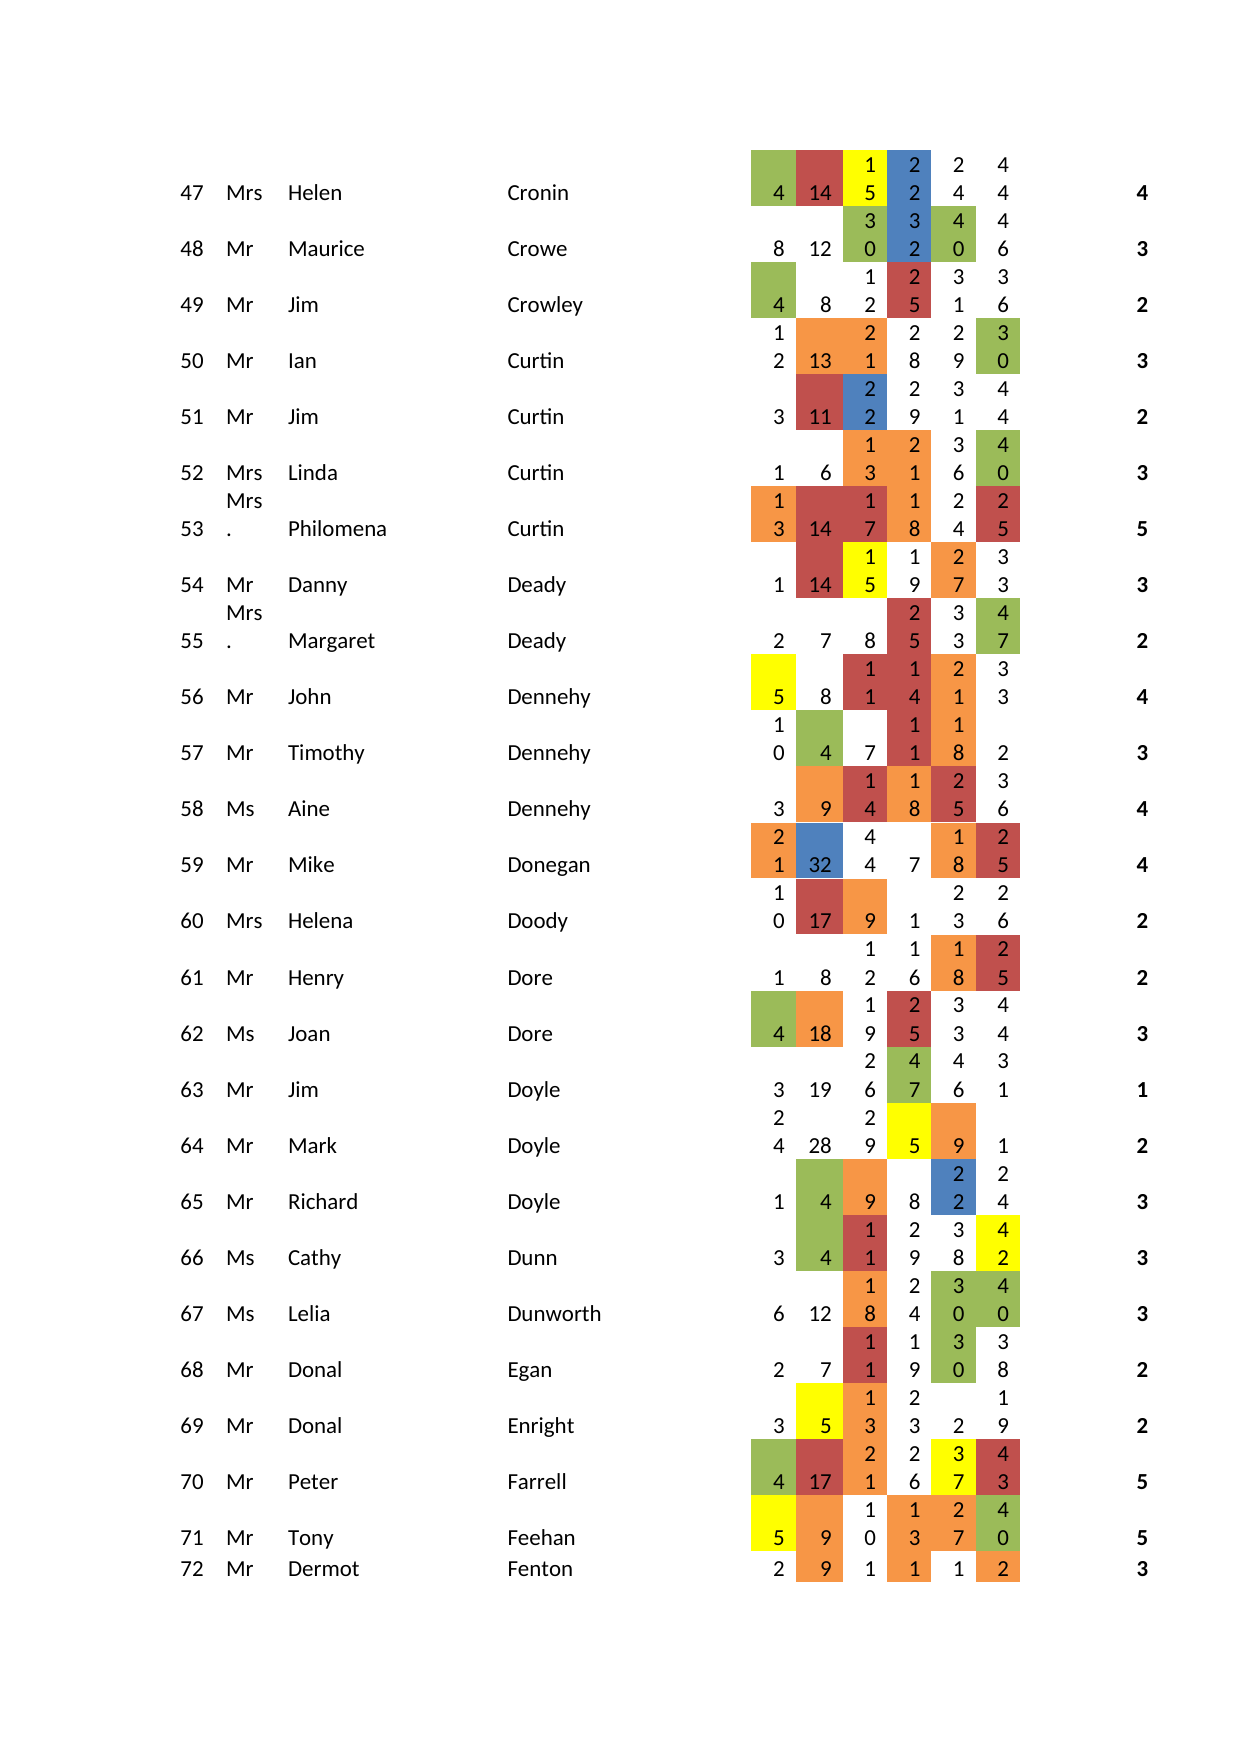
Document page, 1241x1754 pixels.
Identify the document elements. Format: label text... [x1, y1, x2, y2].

table_cell 2 [751, 1327, 796, 1383]
table_cell 46 [931, 1047, 976, 1103]
table_cell Ms [215, 766, 277, 822]
table_cell 11 [843, 654, 887, 710]
table_cell 26 [887, 1439, 931, 1495]
table_cell 21 [931, 654, 976, 710]
table_cell 3 [1109, 430, 1176, 486]
table_cell 13 [843, 1383, 887, 1439]
table_cell 25 [887, 262, 931, 318]
table_cell 29 [887, 1215, 931, 1271]
table_cell 9 [796, 1495, 843, 1551]
table_cell 29 [843, 1103, 887, 1159]
table_cell 24 [931, 486, 976, 542]
table_cell 9 [796, 766, 843, 822]
table_cell 32 [887, 206, 931, 262]
table_cell 4 [796, 1215, 843, 1271]
table_cell Mr [215, 542, 277, 598]
table_cell 66 [160, 1215, 214, 1271]
table_cell 44 [976, 150, 1020, 206]
table_cell [1020, 486, 1109, 542]
table_cell Farrell [496, 1439, 751, 1495]
table_cell Helen [277, 150, 496, 206]
table_cell Donegan [496, 823, 751, 878]
table_cell 12 [751, 318, 796, 374]
table_cell [1020, 598, 1109, 654]
table_cell [1020, 1159, 1109, 1215]
table_cell Dennehy [496, 766, 751, 822]
table_cell Donal [277, 1383, 496, 1439]
table_cell 1 [751, 542, 796, 598]
table_cell 13 [887, 1495, 931, 1551]
table_cell 6 [751, 1271, 796, 1327]
table_cell 27 [931, 1495, 976, 1551]
table_cell 14 [887, 654, 931, 710]
table_cell 18 [931, 823, 976, 878]
table_cell 37 [931, 1439, 976, 1495]
table_cell Henry [277, 935, 496, 991]
table_cell 25 [887, 598, 931, 654]
table_cell 9 [796, 1551, 843, 1582]
table_cell [1020, 1103, 1109, 1159]
table_cell 72 [160, 1551, 214, 1582]
table_cell 5 [1109, 1439, 1176, 1495]
table_cell Timothy [277, 710, 496, 766]
table_cell 13 [843, 430, 887, 486]
table_cell [1020, 1551, 1109, 1582]
table_cell 29 [931, 318, 976, 374]
table_cell 63 [160, 1047, 214, 1103]
table_cell 3 [1109, 318, 1176, 374]
table_cell 43 [976, 1439, 1020, 1495]
table_cell [1020, 935, 1109, 991]
table_cell Mr [215, 935, 277, 991]
table_cell Curtin [496, 430, 751, 486]
table_cell 23 [887, 1383, 931, 1439]
table_cell [1020, 766, 1109, 822]
table_cell 40 [976, 1495, 1020, 1551]
table_cell 7 [887, 823, 931, 878]
table_cell [1020, 991, 1109, 1047]
table_cell 2 [1109, 1383, 1176, 1439]
table_cell 1 [1109, 1047, 1176, 1103]
table_cell 22 [931, 1159, 976, 1215]
table_cell 3 [751, 1047, 796, 1103]
table_cell 3 [1109, 206, 1176, 262]
table_cell 33 [976, 542, 1020, 598]
table_cell 4 [796, 1159, 843, 1215]
table_cell Dermot [277, 1551, 496, 1582]
table_cell [1020, 318, 1109, 374]
table_cell 2 [976, 1551, 1020, 1582]
table_cell 3 [1109, 710, 1176, 766]
table_cell 18 [931, 710, 976, 766]
table_cell Cronin [496, 150, 751, 206]
table_cell 12 [796, 1271, 843, 1327]
table_cell 36 [976, 262, 1020, 318]
table_cell 42 [976, 1215, 1020, 1271]
table_cell 1 [887, 879, 931, 934]
table_cell Feehan [496, 1495, 751, 1551]
table_cell 8 [796, 935, 843, 991]
table_cell Mr [215, 1159, 277, 1215]
table_cell 5 [796, 1383, 843, 1439]
table_cell 16 [887, 935, 931, 991]
table_cell 69 [160, 1383, 214, 1439]
table_cell Doyle [496, 1159, 751, 1215]
table_cell Mr [215, 1551, 277, 1582]
table_cell Philomena [277, 486, 496, 542]
table_cell Mr [215, 1103, 277, 1159]
table_cell Curtin [496, 318, 751, 374]
table_cell 22 [843, 374, 887, 430]
table_cell 1 [751, 1159, 796, 1215]
table_cell 2 [1109, 262, 1176, 318]
table_cell 7 [843, 710, 887, 766]
table_cell 4 [1109, 150, 1176, 206]
table_cell 18 [796, 991, 843, 1047]
table_cell [1020, 1271, 1109, 1327]
table_cell 56 [160, 654, 214, 710]
table_cell 4 [1109, 654, 1176, 710]
table_cell 4 [751, 150, 796, 206]
table_cell 11 [843, 1327, 887, 1383]
table_cell Ms [215, 1215, 277, 1271]
table_cell 17 [796, 1439, 843, 1495]
table_cell 24 [887, 1271, 931, 1327]
table_cell Mr [215, 1495, 277, 1551]
table_cell 14 [796, 486, 843, 542]
table_cell 2 [1109, 935, 1176, 991]
table_cell 26 [976, 879, 1020, 934]
table_cell 44 [843, 823, 887, 878]
table_cell 14 [843, 766, 887, 822]
table_cell Danny [277, 542, 496, 598]
table_cell Mr [215, 374, 277, 430]
table_cell 9 [931, 1103, 976, 1159]
table_cell 2 [1109, 1327, 1176, 1383]
table_cell Enright [496, 1383, 751, 1439]
table_cell 19 [887, 1327, 931, 1383]
table_cell 17 [843, 486, 887, 542]
table_cell Mrs. [215, 598, 277, 654]
table_cell 46 [976, 206, 1020, 262]
table_cell 9 [843, 879, 887, 934]
table_cell 26 [843, 1047, 887, 1103]
table_cell 30 [931, 1327, 976, 1383]
table_cell 27 [931, 542, 976, 598]
table_cell 53 [160, 486, 214, 542]
table_cell 1 [887, 1551, 931, 1582]
table_cell Jim [277, 262, 496, 318]
table_cell 33 [931, 991, 976, 1047]
table_cell 8 [751, 206, 796, 262]
table_cell 50 [160, 318, 214, 374]
table_cell Mrs. [215, 486, 277, 542]
table_cell 25 [976, 823, 1020, 878]
table_cell [1020, 1215, 1109, 1271]
table_cell 14 [796, 542, 843, 598]
table_cell 60 [160, 879, 214, 934]
table_cell 3 [1109, 542, 1176, 598]
table_cell Peter [277, 1439, 496, 1495]
table_cell 8 [887, 1159, 931, 1215]
table_cell 65 [160, 1159, 214, 1215]
table_cell 38 [976, 1327, 1020, 1383]
table_cell 15 [843, 150, 887, 206]
table_cell 10 [843, 1495, 887, 1551]
table_cell [1020, 374, 1109, 430]
table_cell 36 [931, 430, 976, 486]
table_cell Mr [215, 654, 277, 710]
table_cell 18 [887, 766, 931, 822]
table_cell 44 [976, 374, 1020, 430]
table_cell 4 [1109, 766, 1176, 822]
table_cell Doyle [496, 1047, 751, 1103]
table_cell 47 [887, 1047, 931, 1103]
table_cell [1020, 262, 1109, 318]
table_cell Mr [215, 262, 277, 318]
table_cell 18 [931, 935, 976, 991]
table_cell 30 [843, 206, 887, 262]
table_cell 11 [796, 374, 843, 430]
table_cell 24 [751, 1103, 796, 1159]
table_cell Ms [215, 1271, 277, 1327]
table_cell Dennehy [496, 654, 751, 710]
table_cell 2 [1109, 598, 1176, 654]
table_cell Deady [496, 598, 751, 654]
table_cell Joan [277, 991, 496, 1047]
table_cell 10 [751, 710, 796, 766]
table_cell 1 [931, 1551, 976, 1582]
table_cell 7 [796, 598, 843, 654]
table_cell [1020, 879, 1109, 934]
table_cell 10 [751, 879, 796, 934]
table_cell 11 [887, 710, 931, 766]
table_cell 33 [976, 654, 1020, 710]
table_cell Fenton [496, 1551, 751, 1582]
table_cell [1020, 1327, 1109, 1383]
table_cell Deady [496, 542, 751, 598]
table_cell 61 [160, 935, 214, 991]
table_cell Curtin [496, 486, 751, 542]
table_cell Ian [277, 318, 496, 374]
table_cell 33 [931, 598, 976, 654]
table_cell Helena [277, 879, 496, 934]
table_cell 25 [976, 935, 1020, 991]
table_cell 51 [160, 374, 214, 430]
table_cell 4 [1109, 823, 1176, 878]
table_cell Mrs [215, 430, 277, 486]
table_cell Dore [496, 991, 751, 1047]
table_cell Mike [277, 823, 496, 878]
table_cell Tony [277, 1495, 496, 1551]
table_cell 3 [751, 374, 796, 430]
table_cell 25 [887, 991, 931, 1047]
table_cell [1020, 206, 1109, 262]
table_cell 21 [887, 430, 931, 486]
table_cell 44 [976, 991, 1020, 1047]
table_cell 21 [843, 318, 887, 374]
table_cell 5 [887, 1103, 931, 1159]
table_cell 6 [796, 430, 843, 486]
table_cell 7 [796, 1327, 843, 1383]
table_cell 2 [1109, 1103, 1176, 1159]
table_cell 47 [160, 150, 214, 206]
table_cell 25 [931, 766, 976, 822]
table_cell Mr [215, 1327, 277, 1383]
table_cell Ms [215, 991, 277, 1047]
table_cell Mr [215, 1047, 277, 1103]
table_cell 32 [796, 823, 843, 878]
table_cell 2 [1109, 374, 1176, 430]
table_cell 55 [160, 598, 214, 654]
table_cell 3 [751, 766, 796, 822]
table_cell Maurice [277, 206, 496, 262]
table_cell 22 [887, 150, 931, 206]
table_cell 2 [976, 710, 1020, 766]
table_cell Mrs [215, 150, 277, 206]
table_cell 9 [843, 1159, 887, 1215]
table_cell Jim [277, 1047, 496, 1103]
table_cell 24 [976, 1159, 1020, 1215]
table_cell 40 [976, 430, 1020, 486]
table_cell Curtin [496, 374, 751, 430]
table_cell 5 [1109, 486, 1176, 542]
table_cell 58 [160, 766, 214, 822]
table_cell Mr [215, 318, 277, 374]
table_cell 13 [796, 318, 843, 374]
table_cell 36 [976, 766, 1020, 822]
table_cell 3 [1109, 991, 1176, 1047]
table_cell 47 [976, 598, 1020, 654]
table_cell Mr [215, 710, 277, 766]
table_cell 1 [976, 1103, 1020, 1159]
table_cell 5 [751, 654, 796, 710]
table_cell 3 [751, 1215, 796, 1271]
table_cell 3 [1109, 1271, 1176, 1327]
table_cell Mrs [215, 879, 277, 934]
table_cell 62 [160, 991, 214, 1047]
table_cell Lelia [277, 1271, 496, 1327]
table_cell 2 [931, 1383, 976, 1439]
table_cell 4 [796, 710, 843, 766]
table_cell 31 [931, 374, 976, 430]
table_cell 19 [887, 542, 931, 598]
table_cell 67 [160, 1271, 214, 1327]
table_cell Mr [215, 823, 277, 878]
table_cell 25 [976, 486, 1020, 542]
table_cell 68 [160, 1327, 214, 1383]
table_cell 21 [751, 823, 796, 878]
table_cell 40 [931, 206, 976, 262]
table_cell 40 [976, 1271, 1020, 1327]
table_cell 12 [796, 206, 843, 262]
table_cell 15 [843, 542, 887, 598]
table_cell 59 [160, 823, 214, 878]
table_cell 17 [796, 879, 843, 934]
table_cell Crowe [496, 206, 751, 262]
table_cell [1020, 710, 1109, 766]
table_cell John [277, 654, 496, 710]
table_cell 28 [796, 1103, 843, 1159]
table_cell 52 [160, 430, 214, 486]
table_cell Donal [277, 1327, 496, 1383]
table_cell 48 [160, 206, 214, 262]
table_cell 31 [931, 262, 976, 318]
table_cell 3 [1109, 1215, 1176, 1271]
table_cell 70 [160, 1439, 214, 1495]
table_cell [1020, 1383, 1109, 1439]
table_cell Jim [277, 374, 496, 430]
table_cell 30 [931, 1271, 976, 1327]
table_cell 1 [751, 430, 796, 486]
table_cell 3 [1109, 1551, 1176, 1582]
table_cell 12 [843, 262, 887, 318]
table_cell [1020, 430, 1109, 486]
table_cell Mr [215, 1383, 277, 1439]
table_cell 2 [1109, 879, 1176, 934]
table_cell 28 [887, 318, 931, 374]
table_cell 64 [160, 1103, 214, 1159]
table_cell Dunworth [496, 1271, 751, 1327]
table_cell 12 [843, 935, 887, 991]
table_cell Crowley [496, 262, 751, 318]
table_cell 30 [976, 318, 1020, 374]
table_cell [1020, 1495, 1109, 1551]
table_cell 11 [843, 1215, 887, 1271]
table_cell 8 [796, 654, 843, 710]
table_cell Cathy [277, 1215, 496, 1271]
table_cell 14 [796, 150, 843, 206]
table_cell 5 [751, 1495, 796, 1551]
table_cell 8 [843, 598, 887, 654]
table_cell Aine [277, 766, 496, 822]
table_cell 1 [751, 935, 796, 991]
table_cell 13 [751, 486, 796, 542]
table_cell 3 [751, 1383, 796, 1439]
table_cell 54 [160, 542, 214, 598]
table_cell [1020, 542, 1109, 598]
table_cell [1020, 654, 1109, 710]
table_cell 23 [931, 879, 976, 934]
table_cell 24 [931, 150, 976, 206]
table_cell 71 [160, 1495, 214, 1551]
table_cell Dennehy [496, 710, 751, 766]
table_cell Dore [496, 935, 751, 991]
table_cell [1020, 150, 1109, 206]
table_cell 3 [1109, 1159, 1176, 1215]
table_cell 4 [751, 262, 796, 318]
table_cell 18 [887, 486, 931, 542]
table_cell [1020, 823, 1109, 878]
table_cell 18 [843, 1271, 887, 1327]
table_cell 8 [796, 262, 843, 318]
table_cell Doody [496, 879, 751, 934]
table_cell Linda [277, 430, 496, 486]
table_cell 57 [160, 710, 214, 766]
table_cell Mr [215, 1439, 277, 1495]
table_cell 2 [751, 1551, 796, 1582]
table_cell 29 [887, 374, 931, 430]
table_cell [1020, 1439, 1109, 1495]
table_cell 4 [751, 1439, 796, 1495]
table_cell Mr [215, 206, 277, 262]
table_cell 31 [976, 1047, 1020, 1103]
table_cell [1020, 1047, 1109, 1103]
table_cell Egan [496, 1327, 751, 1383]
table_cell 19 [796, 1047, 843, 1103]
table_cell 49 [160, 262, 214, 318]
table_cell 19 [976, 1383, 1020, 1439]
table_cell Margaret [277, 598, 496, 654]
table_cell 1 [843, 1551, 887, 1582]
table_cell Mark [277, 1103, 496, 1159]
table_cell 21 [843, 1439, 887, 1495]
table_cell Doyle [496, 1103, 751, 1159]
table_cell 2 [751, 598, 796, 654]
table_cell 19 [843, 991, 887, 1047]
table_cell 5 [1109, 1495, 1176, 1551]
table_cell 4 [751, 991, 796, 1047]
table_cell 38 [931, 1215, 976, 1271]
table_cell Richard [277, 1159, 496, 1215]
table_cell Dunn [496, 1215, 751, 1271]
